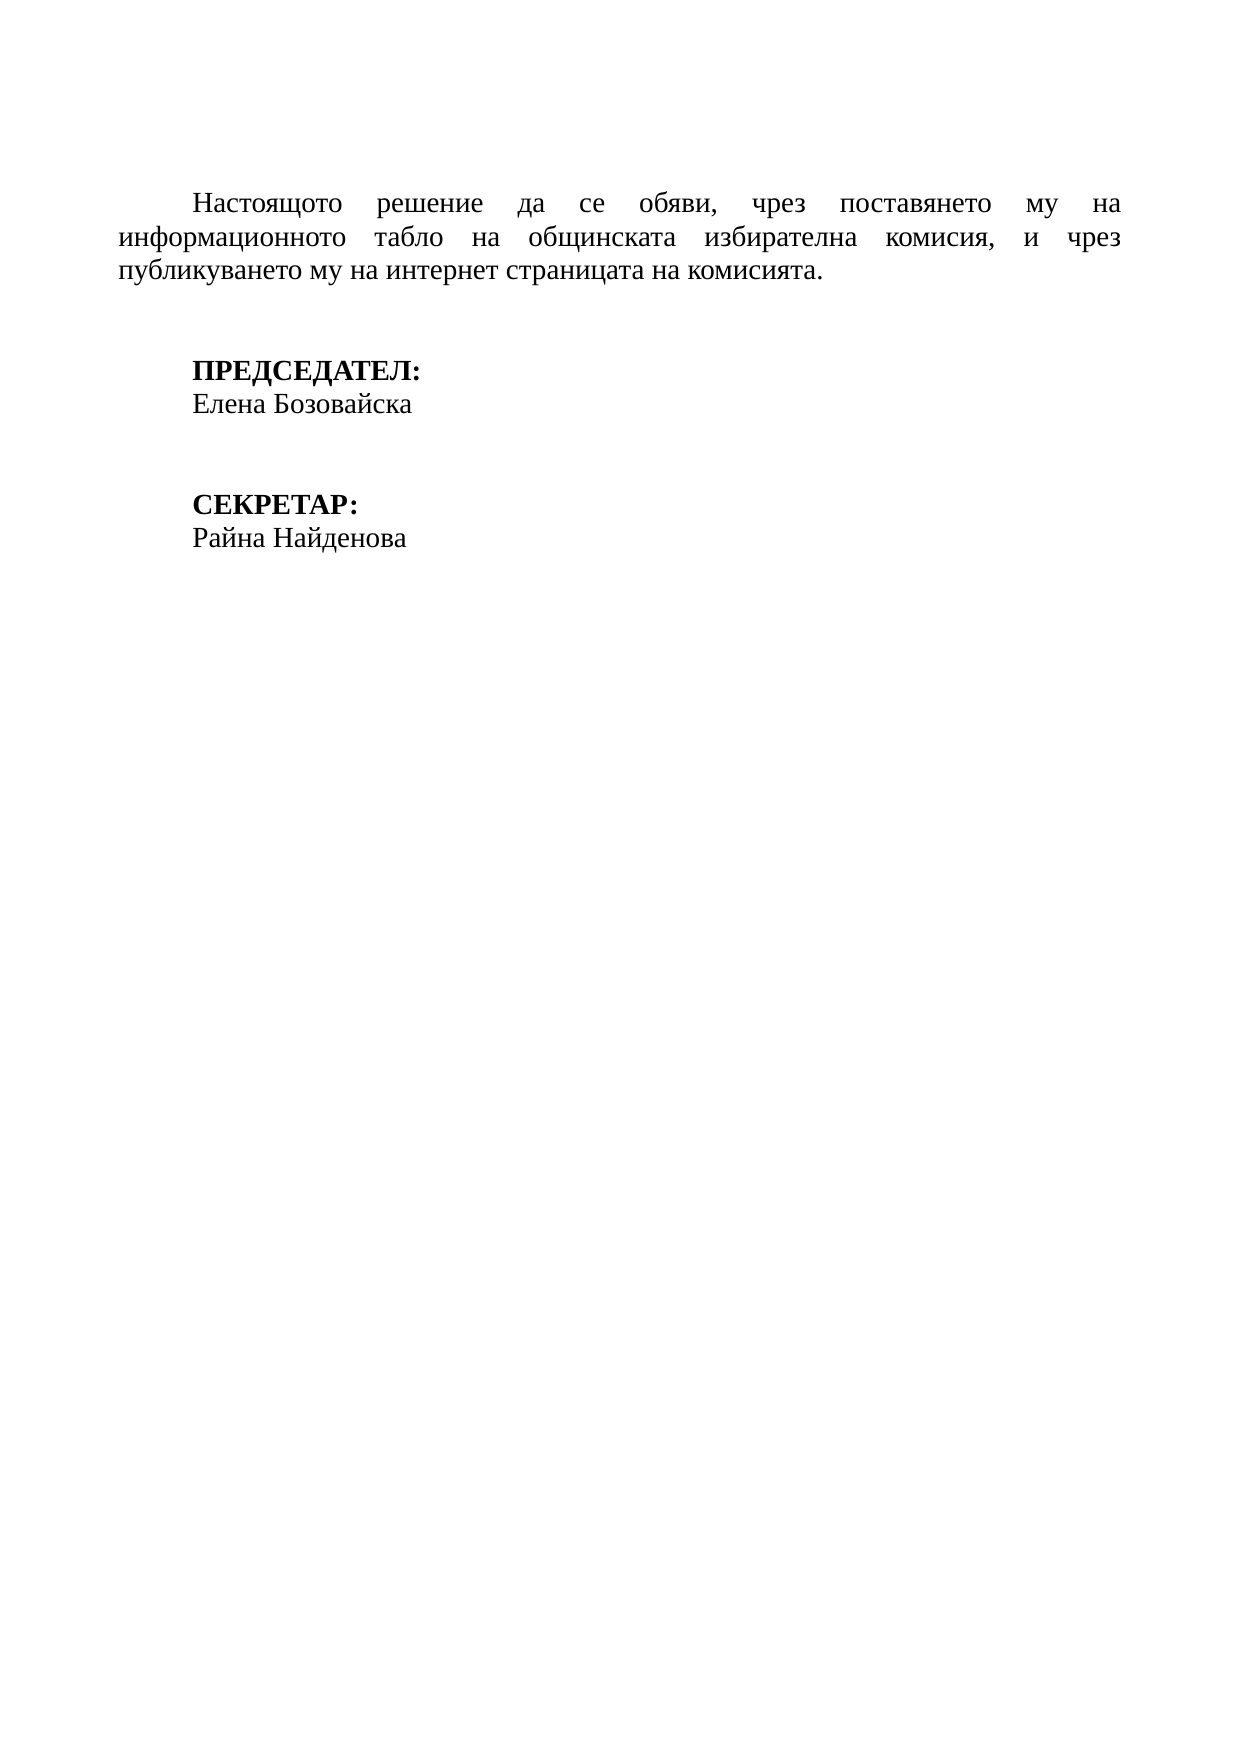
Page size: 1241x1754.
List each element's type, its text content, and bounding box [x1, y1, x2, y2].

text Елена Бозовайска [118, 386, 1122, 420]
text Настоящото решение да се обяви, чрез поставянето му на информационното табло на общинската избирателна комисия, и чрез публикуването му на интернет страницата на комисията. [118, 185, 1122, 286]
text Райна Найденова [118, 521, 1122, 554]
text ПРЕДСЕДАТЕЛ: [118, 353, 1122, 386]
text СЕКРЕТАР: [118, 487, 1122, 521]
